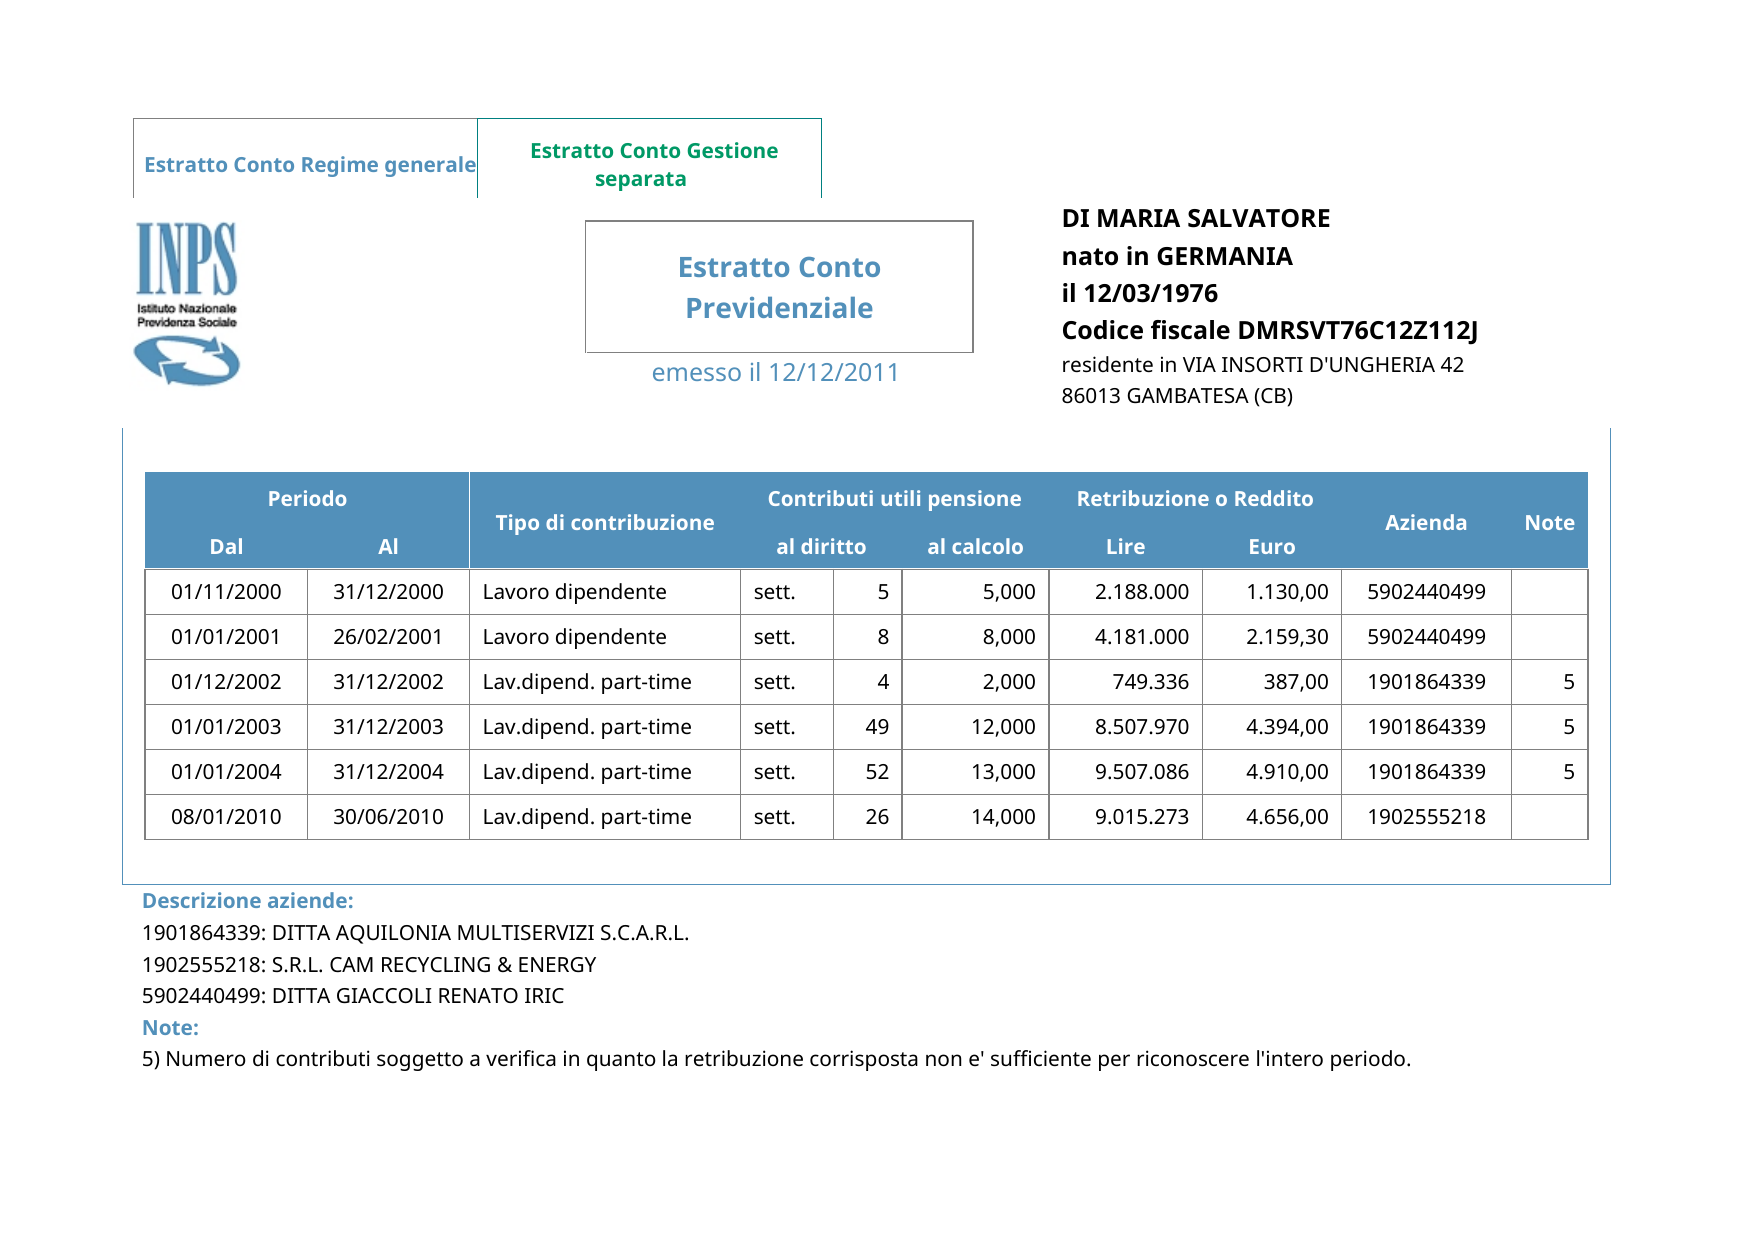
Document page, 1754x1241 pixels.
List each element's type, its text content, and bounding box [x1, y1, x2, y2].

table_cell 12,000 [903, 705, 1048, 748]
table_cell [1588, 428, 1610, 472]
table_cell Tipo di contribuzione [470, 472, 741, 568]
table_cell Lav.dipend. part-time [470, 705, 740, 748]
table_cell 8.507.970 [1050, 705, 1202, 748]
table_cell il 12/03/1976 [1060, 274, 1573, 311]
table_cell Al [307, 520, 469, 568]
table_cell 5902440499 [1342, 615, 1511, 658]
table_cell [1589, 614, 1610, 658]
table_cell Lire [1049, 520, 1202, 568]
table_cell [123, 839, 1610, 883]
table_cell sett. [741, 705, 833, 748]
table_cell 1901864339 [1342, 705, 1511, 748]
table_cell residente in VIA INSORTI D'UNGHERIA 42 [1060, 348, 1573, 380]
table_cell [1512, 795, 1587, 838]
table_cell 2.159,30 [1203, 615, 1341, 658]
table_cell sett. [741, 795, 833, 838]
table_cell 52 [834, 750, 901, 793]
table_cell [1588, 472, 1610, 520]
table_cell Previdenziale [586, 287, 972, 352]
table_cell [1512, 570, 1587, 613]
table_cell [123, 614, 144, 658]
table_cell 1.130,00 [1203, 570, 1341, 613]
table_cell 9.507.086 [1050, 750, 1202, 793]
table_cell 2,000 [903, 660, 1048, 703]
table_cell sett. [741, 570, 833, 613]
table_cell 4.656,00 [1203, 795, 1341, 838]
table_cell 8 [834, 615, 901, 658]
table_cell 31/12/2003 [308, 705, 469, 748]
table_header [128, 198, 501, 413]
table_cell 01/12/2002 [146, 660, 307, 703]
table_cell 5902440499 [1342, 570, 1511, 613]
table_cell 26 [834, 795, 901, 838]
table_cell al calcolo [902, 520, 1049, 568]
table_cell Lav.dipend. part-time [470, 660, 740, 703]
table_cell 86013 GAMBATESA (CB) [1060, 380, 1573, 411]
table_cell 5 [1512, 750, 1587, 793]
table_cell [1589, 749, 1610, 793]
table_cell [123, 569, 144, 613]
table_cell sett. [741, 660, 833, 703]
table_cell 4.181.000 [1050, 615, 1202, 658]
table_cell 31/12/2004 [308, 750, 469, 793]
table_cell 31/12/2002 [308, 660, 469, 703]
table_cell 26/02/2001 [308, 615, 469, 658]
table_cell 01/01/2004 [146, 750, 307, 793]
table_cell Lav.dipend. part-time [470, 795, 740, 838]
table_cell 4.910,00 [1203, 750, 1341, 793]
table_cell sett. [741, 750, 833, 793]
table_cell [123, 472, 145, 520]
table_cell 08/01/2010 [146, 795, 307, 838]
table_cell [1589, 704, 1610, 748]
table_cell 2.188.000 [1050, 570, 1202, 613]
table_cell 387,00 [1203, 660, 1341, 703]
table_cell [123, 659, 144, 703]
table_cell 13,000 [903, 750, 1048, 793]
picture [129, 220, 245, 391]
table_cell Codice fiscale DMRSVT76C12Z112J [1060, 311, 1573, 348]
table_header Descrizione aziende: [128, 885, 771, 917]
table_cell 1901864339 [1342, 750, 1511, 793]
table_cell [123, 704, 144, 748]
table_cell 5 [834, 570, 901, 613]
table_cell Euro [1202, 520, 1342, 568]
table_cell 1901864339: DITTA AQUILONIA MULTISERVIZI S.C.A.R.L. [128, 917, 771, 948]
table_cell 01/01/2003 [146, 705, 307, 748]
table_cell al diritto [741, 520, 902, 568]
table_cell 5902440499: DITTA GIACCOLI RENATO IRIC [128, 980, 771, 1011]
table_cell 1902555218 [1342, 795, 1511, 838]
table_cell 49 [834, 705, 901, 748]
table_cell Lav.dipend. part-time [470, 750, 740, 793]
table_cell [123, 428, 145, 472]
table_cell 8,000 [903, 615, 1048, 658]
table_cell Periodo [145, 472, 469, 520]
table_header Estratto Conto Regime generale [134, 119, 477, 198]
table_cell 1901864339 [1342, 660, 1511, 703]
table_cell [123, 749, 144, 793]
table_cell 5 [1512, 660, 1587, 703]
table_cell 5) Numero di contributi soggetto a verifica in quanto la retribuzione corrisposta non e' sufficiente per riconoscere l'intero periodo. [128, 1043, 1514, 1074]
table_header Estratto Conto Gestione separata [478, 119, 821, 198]
table_cell 4.394,00 [1203, 705, 1341, 748]
table_cell 01/11/2000 [146, 570, 307, 613]
table_cell Dal [145, 520, 307, 568]
table_cell emesso il 12/12/2011 [586, 353, 973, 391]
table_cell Lavoro dipendente [470, 570, 740, 613]
table_cell 01/01/2001 [146, 615, 307, 658]
table_header [501, 198, 1057, 413]
table_cell 5,000 [903, 570, 1048, 613]
table_cell [145, 428, 1588, 472]
table_cell 9.015.273 [1050, 795, 1202, 838]
table_cell 4 [834, 660, 901, 703]
table_header DI MARIA SALVATORE [1060, 200, 1573, 237]
table_cell nato in GERMANIA [1060, 237, 1573, 274]
table_cell Note [1511, 472, 1588, 568]
table_header Estratto Conto [586, 222, 972, 287]
table_cell Lavoro dipendente [470, 615, 740, 658]
table_cell Contributi utili pensione [741, 472, 1049, 520]
table_cell 14,000 [903, 795, 1048, 838]
table_cell 5 [1512, 705, 1587, 748]
table_cell 30/06/2010 [308, 795, 469, 838]
table_cell [1589, 794, 1610, 838]
table_cell [1589, 659, 1610, 703]
table_cell Azienda [1342, 472, 1511, 568]
table_cell 1902555218: S.R.L. CAM RECYCLING & ENERGY [128, 948, 771, 980]
table_cell [123, 520, 145, 568]
table_cell [1588, 520, 1610, 568]
table_cell Retribuzione o Reddito [1049, 472, 1342, 520]
table_cell sett. [741, 615, 833, 658]
table_header [1058, 198, 1616, 413]
table_cell [1512, 615, 1587, 658]
table_header Note: [128, 1011, 1514, 1043]
table_cell [1589, 569, 1610, 613]
table_header Estratto contributivo [123, 413, 1611, 428]
table_cell [123, 794, 144, 838]
table_cell 749.336 [1050, 660, 1202, 703]
table_cell 31/12/2000 [308, 570, 469, 613]
